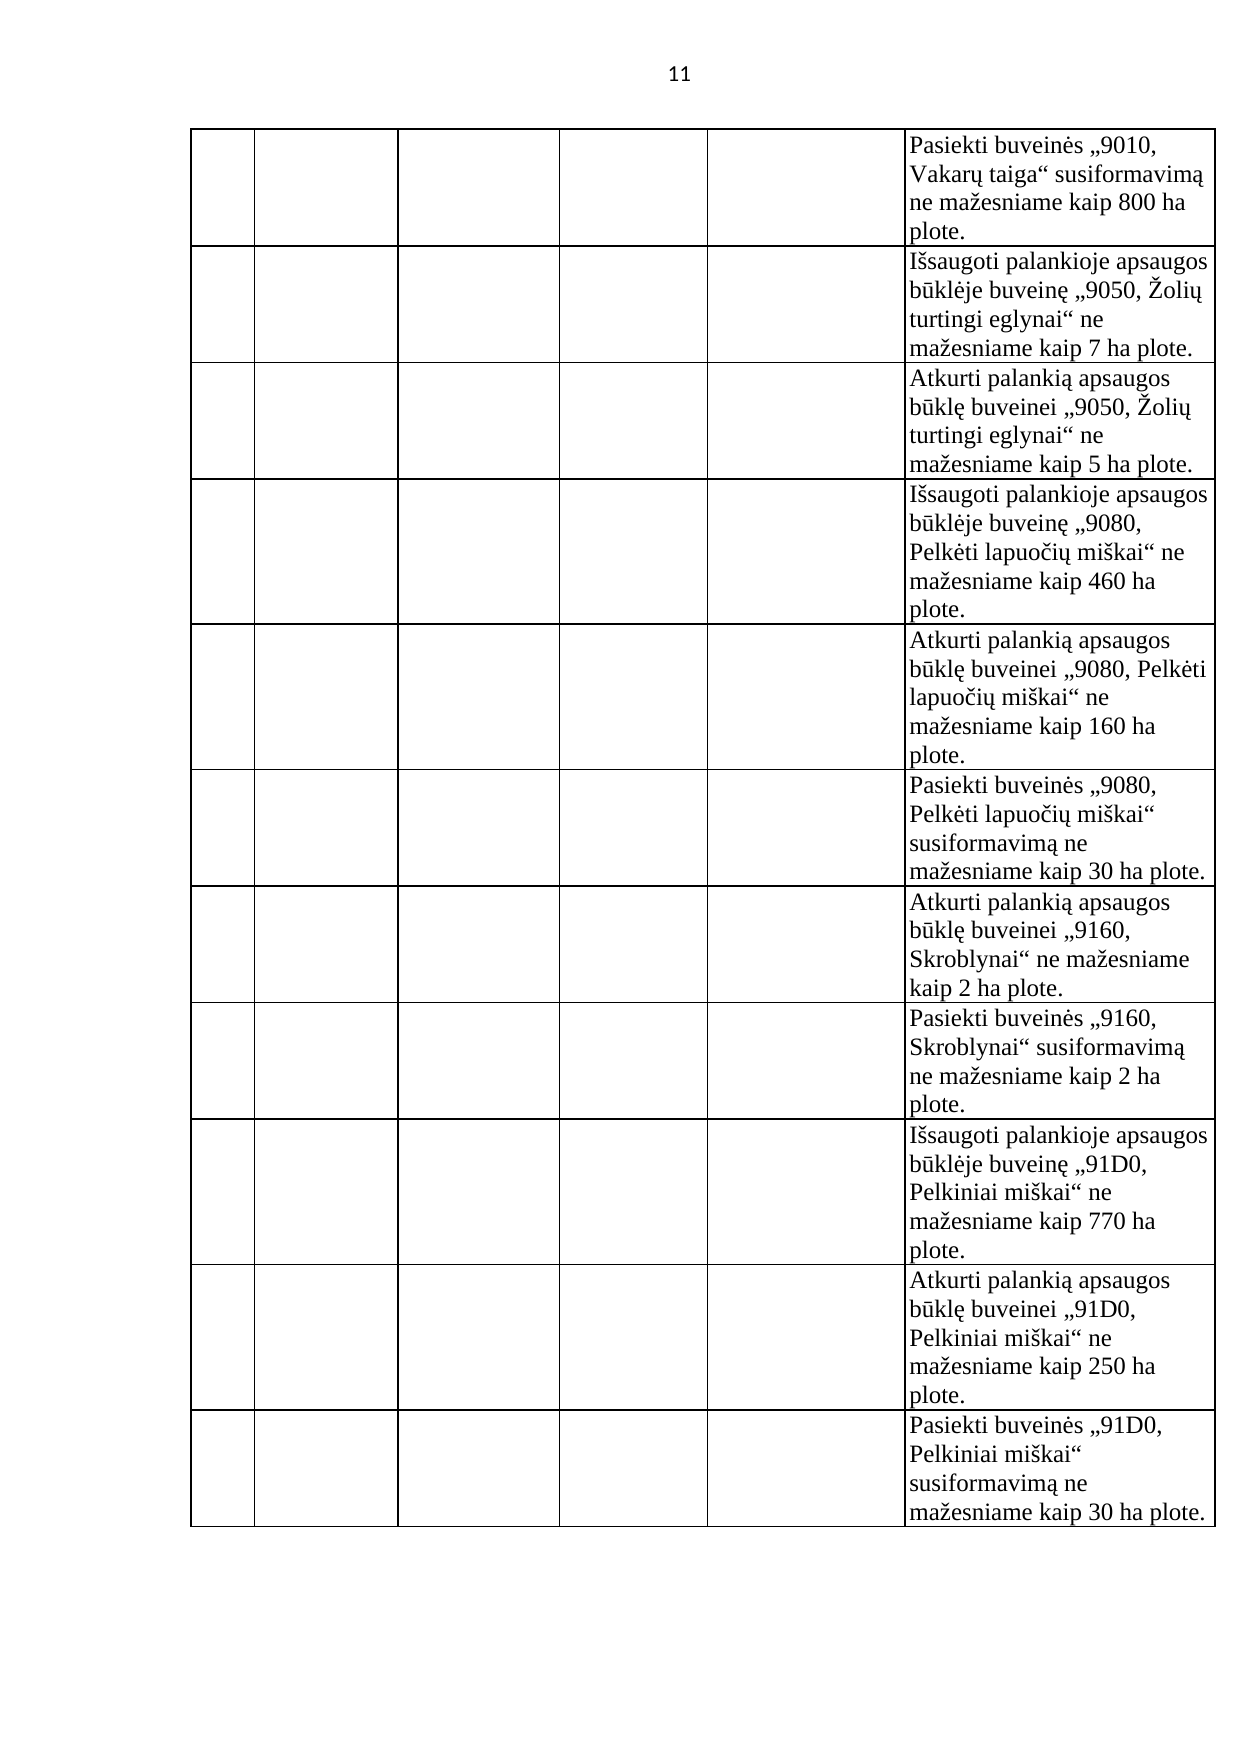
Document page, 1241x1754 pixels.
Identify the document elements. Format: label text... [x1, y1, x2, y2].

table_cell Išsaugoti palankioje apsaugos būklėje buveinę „9080, Pelkėti lapuočių miškai“ ne mažesniame kaip 460 ha plote. [906, 480, 1214, 623]
table_cell [560, 625, 707, 769]
table_cell [255, 1120, 397, 1264]
table_cell [399, 363, 559, 478]
table_cell [560, 130, 707, 245]
table_cell [192, 887, 254, 1002]
table_cell [708, 1003, 904, 1118]
table_cell [560, 887, 707, 1002]
table_cell [255, 625, 397, 769]
table_cell [192, 247, 254, 361]
table_cell [192, 1411, 254, 1526]
table_cell [560, 1120, 707, 1264]
table_cell [399, 1003, 559, 1118]
table_cell [255, 363, 397, 478]
table_cell [560, 1411, 707, 1526]
table_cell [708, 1265, 904, 1409]
table_cell [399, 247, 559, 361]
table_cell [708, 1120, 904, 1264]
table_cell [255, 130, 397, 245]
table_cell [560, 247, 707, 361]
table_cell [192, 1003, 254, 1118]
table_cell [399, 480, 559, 623]
table_cell [708, 887, 904, 1002]
table_cell [255, 480, 397, 623]
table_cell [399, 770, 559, 885]
table_cell Išsaugoti palankioje apsaugos būklėje buveinę „9050, Žolių turtingi eglynai“ ne mažesniame kaip 7 ha plote. [906, 247, 1214, 361]
table_cell [192, 1120, 254, 1264]
table_cell [255, 1265, 397, 1409]
table_cell [708, 480, 904, 623]
table_cell Atkurti palankią apsaugos būklę buveinei „9160, Skroblynai“ ne mažesniame kaip 2 ha plote. [906, 887, 1214, 1002]
table_cell [192, 480, 254, 623]
table_cell Pasiekti buveinės „9010, Vakarų taiga“ susiformavimą ne mažesniame kaip 800 ha plote. [906, 130, 1214, 245]
table_cell [399, 625, 559, 769]
table_cell Išsaugoti palankioje apsaugos būklėje buveinę „91D0, Pelkiniai miškai“ ne mažesniame kaip 770 ha plote. [906, 1120, 1214, 1264]
table_cell [708, 247, 904, 361]
table_cell Atkurti palankią apsaugos būklę buveinei „91D0, Pelkiniai miškai“ ne mažesniame kaip 250 ha plote. [906, 1265, 1214, 1409]
table_cell Pasiekti buveinės „9080, Pelkėti lapuočių miškai“ susiformavimą ne mažesniame kaip 30 ha plote. [906, 770, 1214, 885]
table_cell [560, 363, 707, 478]
table_cell [192, 1265, 254, 1409]
table_cell [192, 625, 254, 769]
table_cell [255, 770, 397, 885]
table_cell [708, 1411, 904, 1526]
table_cell [255, 1003, 397, 1118]
table_cell [399, 130, 559, 245]
table_cell Pasiekti buveinės „9160, Skroblynai“ susiformavimą ne mažesniame kaip 2 ha plote. [906, 1003, 1214, 1118]
table_cell [192, 770, 254, 885]
table_cell [560, 770, 707, 885]
table_cell [399, 1120, 559, 1264]
table_cell [255, 247, 397, 361]
table_cell [708, 770, 904, 885]
table_cell [708, 130, 904, 245]
table_cell [399, 887, 559, 1002]
table_cell [560, 1265, 707, 1409]
table_cell [192, 363, 254, 478]
table_cell [399, 1265, 559, 1409]
table_cell Atkurti palankią apsaugos būklę buveinei „9080, Pelkėti lapuočių miškai“ ne mažesniame kaip 160 ha plote. [906, 625, 1214, 769]
table_cell Pasiekti buveinės „91D0, Pelkiniai miškai“ susiformavimą ne mažesniame kaip 30 ha plote. [906, 1411, 1214, 1526]
table_cell Atkurti palankią apsaugos būklę buveinei „9050, Žolių turtingi eglynai“ ne mažesniame kaip 5 ha plote. [906, 363, 1214, 478]
table_cell [560, 1003, 707, 1118]
table_cell [255, 1411, 397, 1526]
table_cell [399, 1411, 559, 1526]
table_cell [255, 887, 397, 1002]
table_cell [192, 130, 254, 245]
table_cell [708, 363, 904, 478]
table_cell [560, 480, 707, 623]
table_cell [708, 625, 904, 769]
